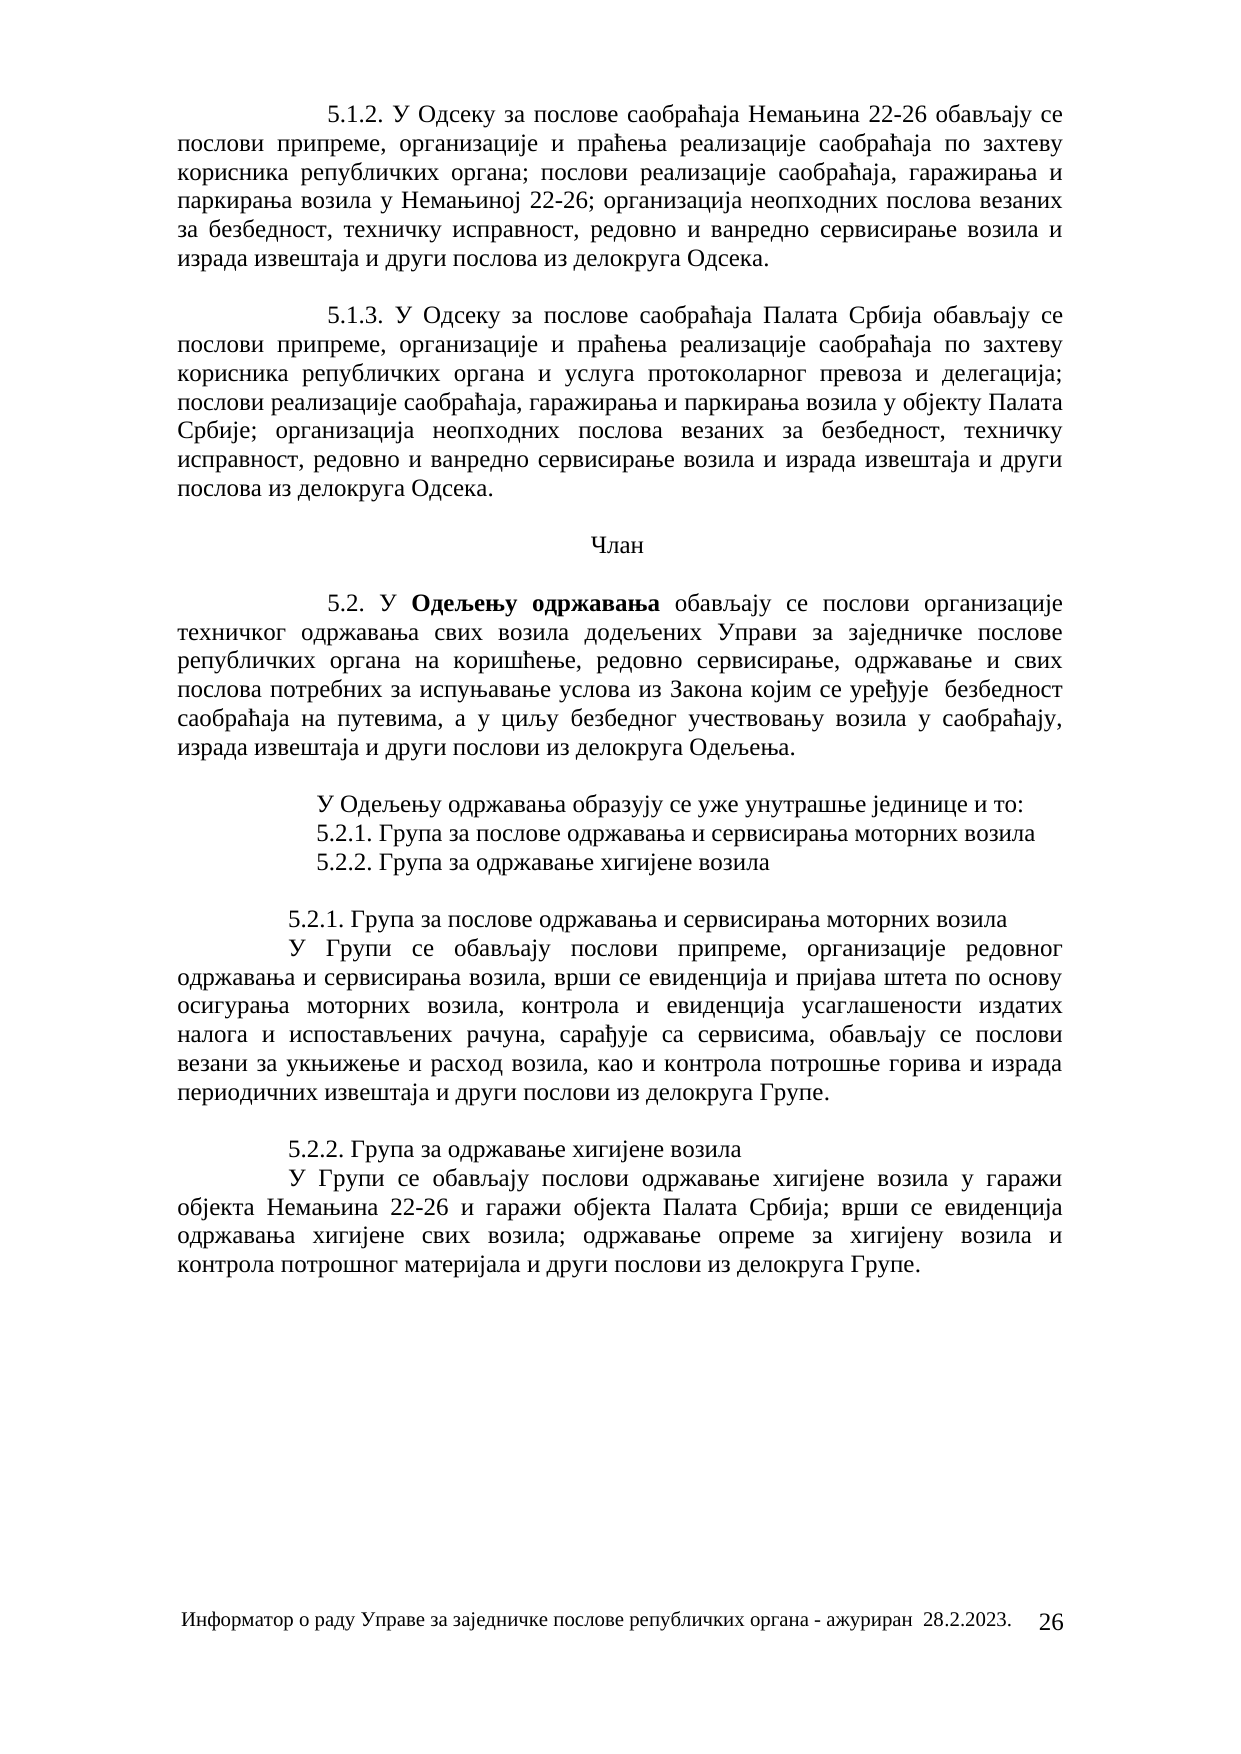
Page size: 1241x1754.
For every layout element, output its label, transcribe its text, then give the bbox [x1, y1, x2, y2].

text У Групи се обављају послови припреме, организације редовног одржавања и сервисирања возила, врши се евиденција и пријава штета по основу осигурања моторних возила, контрола и евиденција усаглашености издатих налога и испостављених рачуна, сарађује са сервисима, обављају се послови везани за укњижење и расход возила, као и контрола потрошње горива и израда периодичних извештаја и други послови из делокруга Групе. [177, 933, 1063, 1106]
text 5.2.1. Група за послове одржавањa и сервисирања моторних возила [177, 818, 1063, 847]
text 5.2.1. Група за послове одржавањa и сервисирања моторних возила [177, 904, 1063, 933]
text 5.2.2. Група за одржавање хигијене возила [177, 847, 1063, 876]
subtitle 5.1.2. У Одсеку за послове саобраћаја Немањина 22-26 обављају се послови припреме, организације и праћења реализације саобраћаја по захтеву корисника републичких органа; послови реализације саобраћаја, гаражирања и паркирања возила у Немањиној 22-26; организација неопходних послова везаних за безбедност, техничку исправност, редовно и ванредно сервисирање возила и израда извештаја и други послова из делокруга Одсека. [177, 99, 1063, 272]
text 5.2.2. Група за одржавање хигијене возила [177, 1134, 1063, 1163]
text У Одељењу одржавања образују се уже унутрашње јединице и то: [177, 789, 1063, 818]
text У Групи се обављају послови одржавање хигијене возила у гаражи објекта Немањина 22-26 и гаражи објекта Палата Србија; врши се евиденција одржавања хигијене свих возила; одржавање опреме за хигијену возила и контрола потрошног материјала и други послови из делокруга Групе. [177, 1163, 1063, 1278]
text Члан [177, 531, 1063, 559]
subtitle 5.1.3. У Одсеку за послове саобраћаја Палата Србија обављају се послови припреме, организације и праћења реализације саобраћаја по захтеву корисника републичких органа и услуга протоколарног превоза и делегација; послови реализације саобраћаја, гаражирања и паркирања возила у објекту Палата Србије; организација неопходних послова везаних за безбедност, техничку исправност, редовно и ванредно сервисирање возила и израда извештаја и други послова из делокруга Одсека. [177, 301, 1063, 502]
text 5.2. У Одељењу одржавања обављају се послови организације техничког одржавања свих возила додељених Управи за заједничке послове републичких органа на коришћење, редовно сервисирање, одржавање и свих послова потребних за испуњавање услова из Закона којим се уређује безбедност саобраћаја на путевима, а у циљу безбедног учествовању возила у саобраћају, израда извештаја и други послови из делокруга Одељења. [177, 588, 1063, 761]
